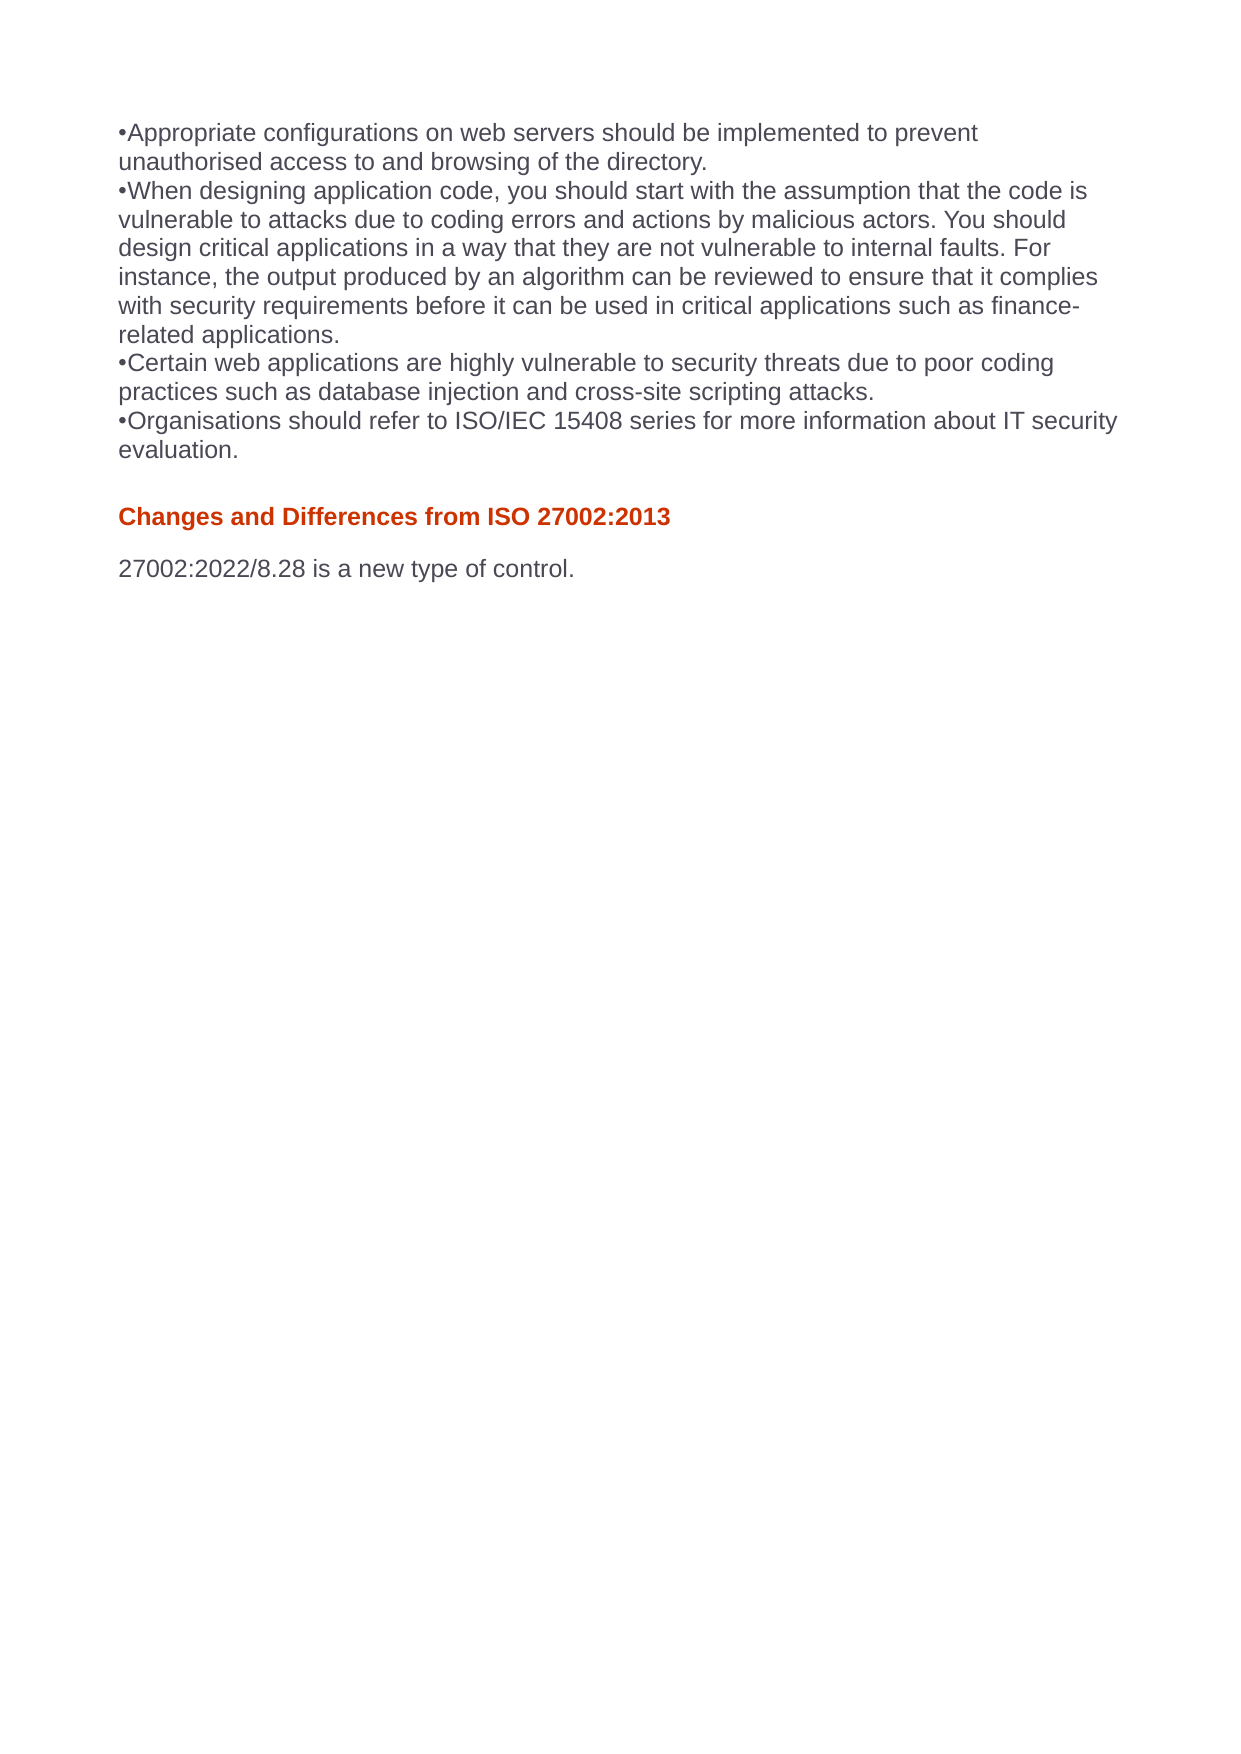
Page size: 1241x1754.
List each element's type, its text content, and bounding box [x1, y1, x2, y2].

text Trusted by companies [118, 833, 1122, 912]
list Certain web applications are highly vulnerable to security threats due to poor coding practices such as database injection and cross-site scripting attacks. [118, 348, 1122, 406]
text 27002:2022/8.28 is a new type of control. [118, 554, 1122, 583]
list When designing application code, you should start with the assumption that the code is vulnerable to attacks due to coding errors and actions by malicious actors. You should design critical applications in a way that they are not vulnerable to internal faults. For instance, the output produced by an algorithm can be reviewed to ensure that it complies with security requirements before it can be used in critical applications such as finance-related applications. [118, 176, 1122, 348]
list Appropriate configurations on web servers should be implemented to prevent unauthorised access to and browsing of the directory. [118, 118, 1122, 176]
list Organisations should refer to ISO/IEC 15408 series for more information about IT security evaluation. [118, 406, 1122, 463]
subtitle Changes and Differences from ISO 27002:2013 [118, 463, 1122, 531]
